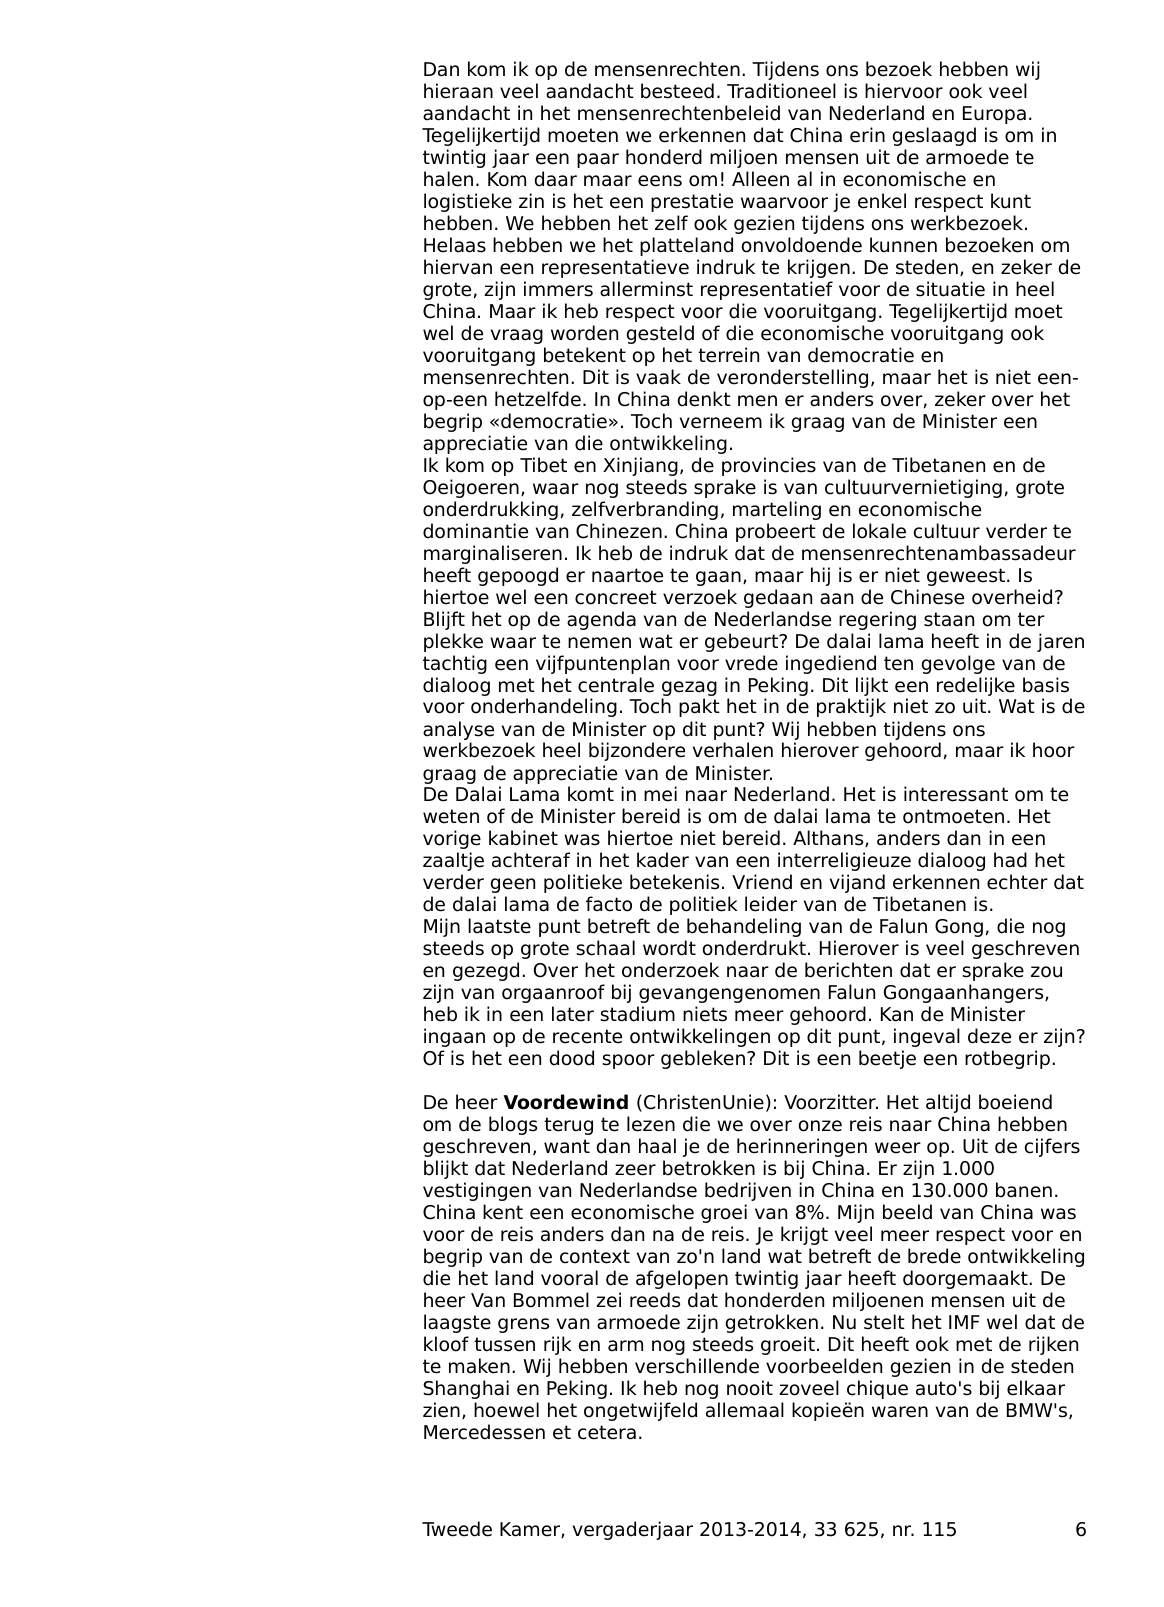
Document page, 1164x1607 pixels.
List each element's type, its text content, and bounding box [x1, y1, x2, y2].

text Mijn laatste punt betreft de behandeling van de Falun Gong, die nog steeds op grote schaal wordt onderdrukt. Hierover is veel geschreven en gezegd. Over het onderzoek naar de berichten dat er sprake zou zijn van orgaanroof bij gevangengenomen Falun Gongaanhangers, heb ik in een later stadium niets meer gehoord. Kan de Minister ingaan op de recente ontwikkelingen op dit punt, ingeval deze er zijn? Of is het een dood spoor gebleken? Dit is een beetje een rotbegrip. [422, 916, 1087, 1070]
text De Dalai Lama komt in mei naar Nederland. Het is interessant om te weten of de Minister bereid is om de dalai lama te ontmoeten. Het vorige kabinet was hiertoe niet bereid. Althans, anders dan in een zaaltje achteraf in het kader van een interreligieuze dialoog had het verder geen politieke betekenis. Vriend en vijand erkennen echter dat de dalai lama de facto de politiek leider van de Tibetanen is. [422, 784, 1087, 916]
text Dan kom ik op de mensenrechten. Tijdens ons bezoek hebben wij hieraan veel aandacht besteed. Traditioneel is hiervoor ook veel aandacht in het mensenrechtenbeleid van Nederland en Europa. Tegelijkertijd moeten we erkennen dat China erin geslaagd is om in twintig jaar een paar honderd miljoen mensen uit de armoede te halen. Kom daar maar eens om! Alleen al in economische en logistieke zin is het een prestatie waarvoor je enkel respect kunt hebben. We hebben het zelf ook gezien tijdens ons werkbezoek. Helaas hebben we het platteland onvoldoende kunnen bezoeken om hiervan een representatieve indruk te krijgen. De steden, en zeker de grote, zijn immers allerminst representatief voor de situatie in heel China. Maar ik heb respect voor die vooruitgang. Tegelijkertijd moet wel de vraag worden gesteld of die economische vooruitgang ook vooruitgang betekent op het terrein van democratie en mensenrechten. Dit is vaak de veronderstelling, maar het is niet een-op-een hetzelfde. In China denkt men er anders over, zeker over het begrip «democratie». Toch verneem ik graag van de Minister een appreciatie van die ontwikkeling. [422, 59, 1087, 455]
text De heer Voordewind (ChristenUnie): Voorzitter. Het altijd boeiend om de blogs terug te lezen die we over onze reis naar China hebben geschreven, want dan haal je de herinneringen weer op. Uit de cijfers blijkt dat Nederland zeer betrokken is bij China. Er zijn 1.000 vestigingen van Nederlandse bedrijven in China en 130.000 banen. China kent een economische groei van 8%. Mijn beeld van China was voor de reis anders dan na de reis. Je krijgt veel meer respect voor en begrip van de context van zo'n land wat betreft de brede ontwikkeling die het land vooral de afgelopen twintig jaar heeft doorgemaakt. De heer Van Bommel zei reeds dat honderden miljoenen mensen uit de laagste grens van armoede zijn getrokken. Nu stelt het IMF wel dat de kloof tussen rijk en arm nog steeds groeit. Dit heeft ook met de rijken te maken. Wij hebben verschillende voorbeelden gezien in de steden Shanghai en Peking. Ik heb nog nooit zoveel chique auto's bij elkaar zien, hoewel het ongetwijfeld allemaal kopieën waren van de BMW's, Mercedessen et cetera. [422, 1092, 1087, 1444]
text Ik kom op Tibet en Xinjiang, de provincies van de Tibetanen en de Oeigoeren, waar nog steeds sprake is van cultuurvernietiging, grote onderdrukking, zelfverbranding, marteling en economische dominantie van Chinezen. China probeert de lokale cultuur verder te marginaliseren. Ik heb de indruk dat de mensenrechtenambassadeur heeft gepoogd er naartoe te gaan, maar hij is er niet geweest. Is hiertoe wel een concreet verzoek gedaan aan de Chinese overheid? Blijft het op de agenda van de Nederlandse regering staan om ter plekke waar te nemen wat er gebeurt? De dalai lama heeft in de jaren tachtig een vijfpuntenplan voor vrede ingediend ten gevolge van de dialoog met het centrale gezag in Peking. Dit lijkt een redelijke basis voor onderhandeling. Toch pakt het in de praktijk niet zo uit. Wat is de analyse van de Minister op dit punt? Wij hebben tijdens ons werkbezoek heel bijzondere verhalen hierover gehoord, maar ik hoor graag de appreciatie van de Minister. [422, 455, 1087, 784]
